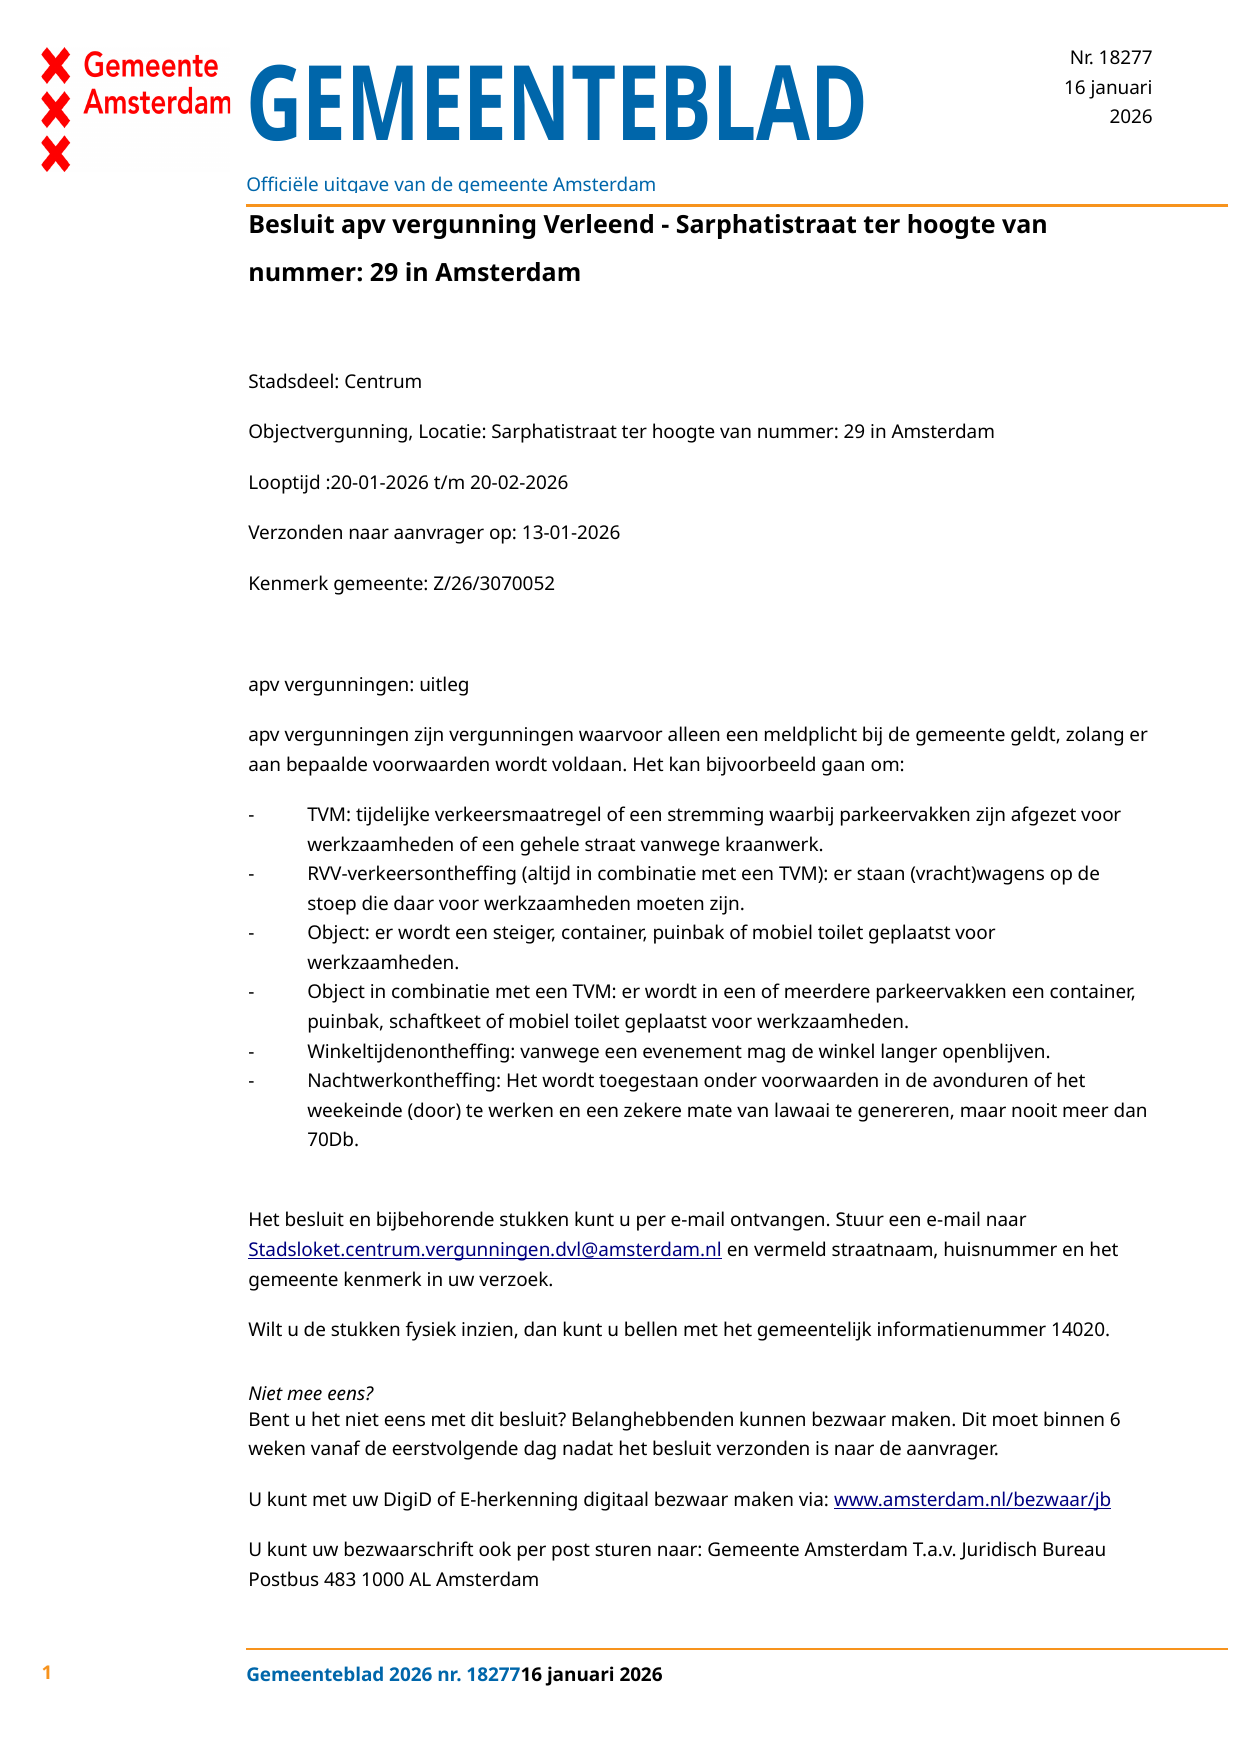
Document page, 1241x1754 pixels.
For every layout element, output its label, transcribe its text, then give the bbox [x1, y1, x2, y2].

text Stadsdeel: Centrum [248, 368, 1152, 394]
text apv vergunningen: uitleg [248, 671, 1152, 697]
text Het besluit en bijbehorende stukken kunt u per e-mail ontvangen. Stuur een e-mail naar Stadsloket.centrum.vergunningen.dvl@amsterdam.nl en vermeld straatnaam, huisnummer en het gemeente kenmerk in uw verzoek. [248, 1207, 1152, 1292]
list Object in combinatie met een TVM: er wordt in een of meerdere parkeervakken een container, puinbak, schaftkeet of mobiel toilet geplaatst voor werkzaamheden. [248, 979, 1152, 1034]
picture [41, 47, 231, 172]
list Object: er wordt een steiger, container, puinbak of mobiel toilet geplaatst voor werkzaamheden. [248, 919, 1152, 975]
list Winkeltijdenontheffing: vanwege een evenement mag de winkel langer openblijven. [248, 1038, 1152, 1064]
list Nachtwerkontheffing: Het wordt toegestaan onder voorwaarden in de avonduren of het weekeinde (door) te werken en een zekere mate van lawaai te genereren, maar nooit meer dan 70Db. [248, 1067, 1152, 1152]
text Looptijd :20-01-2026 t/m 20-02-2026 [248, 469, 1152, 495]
text Objectvergunning, Locatie: Sarphatistraat ter hoogte van nummer: 29 in Amsterdam [248, 419, 1152, 444]
text apv vergunningen zijn vergunningen waarvoor alleen een meldplicht bij de gemeente geldt, zolang er aan bepaalde voorwaarden wordt voldaan. Het kan bijvoorbeeld gaan om: [248, 721, 1152, 777]
list RVV-verkeersontheffing (altijd in combinatie met een TVM): er staan (vracht)wagens op de stoep die daar voor werkzaamheden moeten zijn. [248, 860, 1152, 916]
text Niet mee eens? [248, 1380, 1152, 1406]
text U kunt met uw DigiD of E-herkenning digitaal bezwaar maken via: www.amsterdam.nl/bezwaar/jb [248, 1486, 1152, 1512]
text Verzonden naar aanvrager op: 13-01-2026 [248, 519, 1152, 545]
text Besluit apv vergunning Verleend - Sarphatistraat ter hoogte van nummer: 29 in Amsterdam [248, 207, 1152, 288]
text U kunt uw bezwaarschrift ook per post sturen naar: Gemeente Amsterdam T.a.v. Juridisch Bureau Postbus 483 1000 AL Amsterdam [248, 1536, 1152, 1592]
list TVM: tijdelijke verkeersmaatregel of een stremming waarbij parkeervakken zijn afgezet voor werkzaamheden of een gehele straat vanwege kraanwerk. [248, 801, 1152, 857]
text Kenmerk gemeente: Z/26/3070052 [248, 570, 1152, 596]
text Wilt u de stukken fysiek inzien, dan kunt u bellen met het gemeentelijk informatienummer 14020. [248, 1316, 1152, 1342]
text Bent u het niet eens met dit besluit? Belanghebbenden kunnen bezwaar maken. Dit moet binnen 6 weken vanaf de eerstvolgende dag nadat het besluit verzonden is naar de aanvrager. [248, 1406, 1152, 1461]
